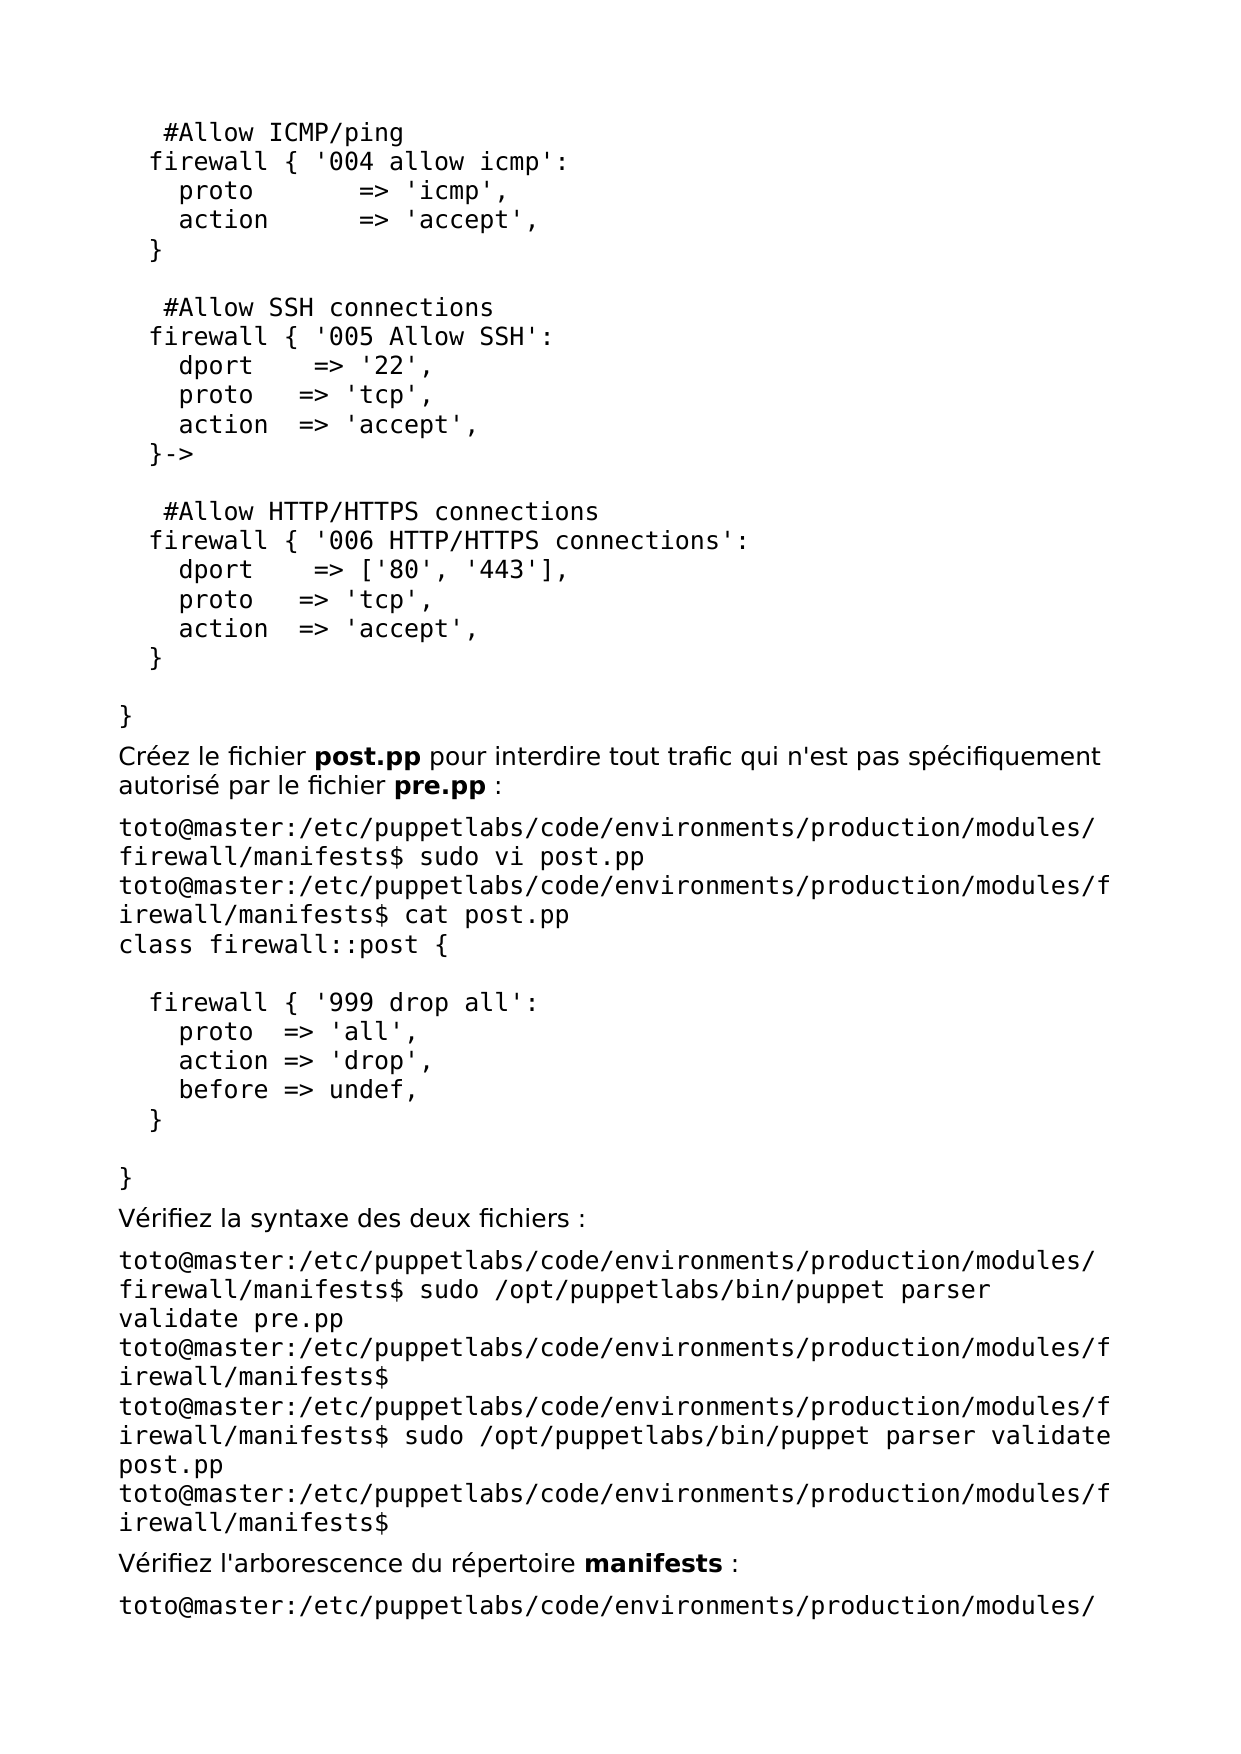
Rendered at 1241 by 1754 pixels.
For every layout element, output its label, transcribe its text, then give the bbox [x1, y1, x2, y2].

text #Allow ICMP/ping firewall { '004 allow icmp': proto => 'icmp', action => 'accept', } #Allow SSH connections firewall { '005 Allow SSH': dport => '22', proto => 'tcp', action => 'accept', }-> #Allow HTTP/HTTPS connections firewall { '006 HTTP/HTTPS connections': dport => ['80', '443'], proto => 'tcp', action => 'accept', } } [118, 118, 1122, 731]
text Vérifiez l'arborescence du répertoire manifests : [118, 1549, 1122, 1578]
text toto@master:/etc/puppetlabs/code/environments/production/modules/firewall/manifests$ sudo /opt/puppetlabs/bin/puppet parser validate pre.pp toto@master:/etc/puppetlabs/code/environments/production/modules/firewall/manifests$ toto@master:/etc/puppetlabs/code/environments/production/modules/firewall/manifests$ sudo /opt/puppetlabs/bin/puppet parser validate post.pp toto@master:/etc/puppetlabs/code/environments/production/modules/firewall/manifests$ [118, 1246, 1122, 1537]
text toto@master:/etc/puppetlabs/code/environments/production/modules/ [118, 1591, 1122, 1620]
text Créez le fichier post.pp pour interdire tout trafic qui n'est pas spécifiquement autorisé par le fichier pre.pp : [118, 742, 1122, 801]
text toto@master:/etc/puppetlabs/code/environments/production/modules/firewall/manifests$ sudo vi post.pp toto@master:/etc/puppetlabs/code/environments/production/modules/firewall/manifests$ cat post.pp class firewall::post { firewall { '999 drop all': proto => 'all', action => 'drop', before => undef, } } [118, 813, 1122, 1192]
text Vérifiez la syntaxe des deux fichiers : [118, 1204, 1122, 1233]
